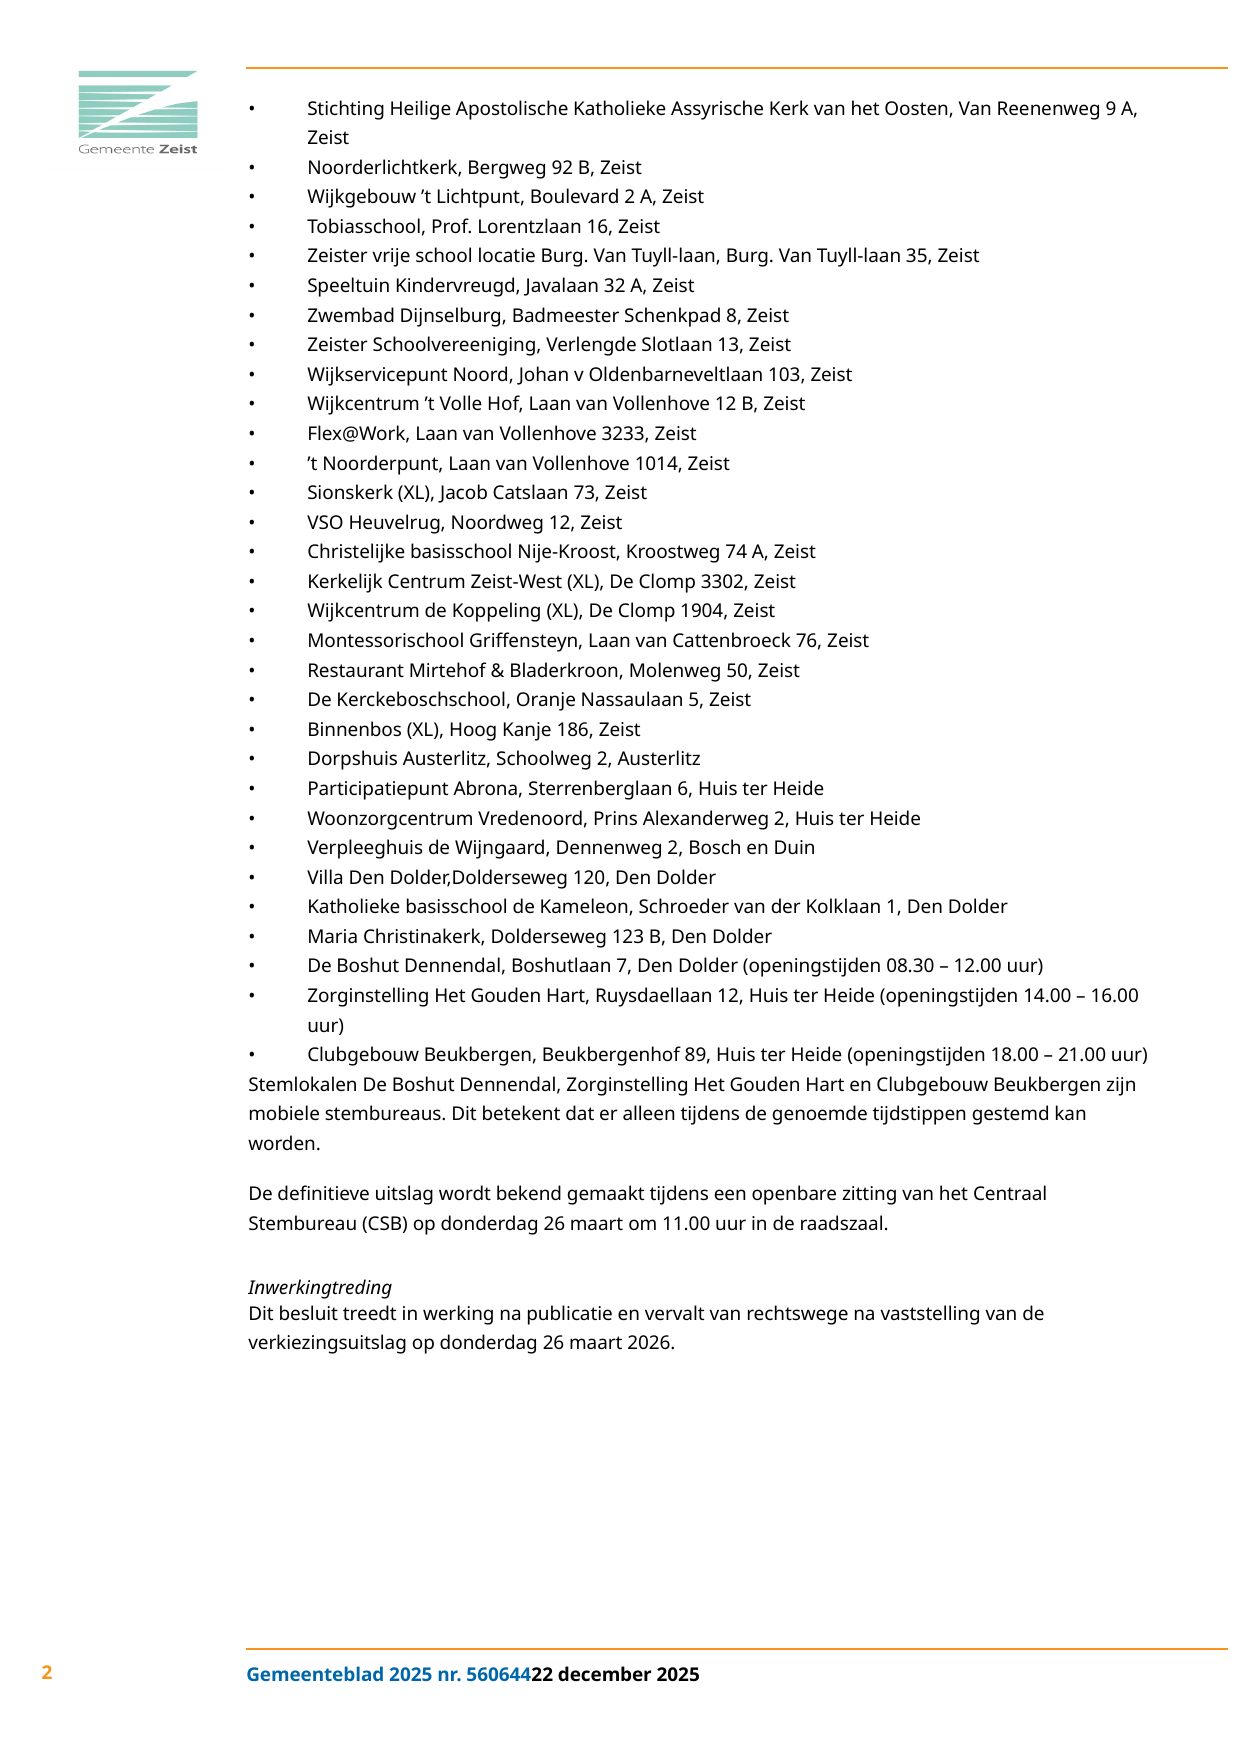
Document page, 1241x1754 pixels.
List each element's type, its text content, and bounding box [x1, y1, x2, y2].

list Sionskerk (XL), Jacob Catslaan 73, Zeist [248, 479, 1152, 505]
list Zeister Schoolvereeniging, Verlengde Slotlaan 13, Zeist [248, 331, 1152, 357]
list VSO Heuvelrug, Noordweg 12, Zeist [248, 509, 1152, 535]
text Dit besluit treedt in werking na publicatie en vervalt van rechtswege na vaststelling van de verkiezingsuitslag op donderdag 26 maart 2026. [248, 1300, 1152, 1355]
list De Boshut Dennendal, Boshutlaan 7, Den Dolder (openingstijden 08.30 – 12.00 uur) [248, 953, 1152, 978]
list Stichting Heilige Apostolische Katholieke Assyrische Kerk van het Oosten, Van Reenenweg 9 A, Zeist [248, 95, 1152, 150]
list Clubgebouw Beukbergen, Beukbergenhof 89, Huis ter Heide (openingstijden 18.00 – 21.00 uur) [248, 1041, 1152, 1067]
text Inwerkingtreding [248, 1274, 1152, 1300]
list Wijkservicepunt Noord, Johan v Oldenbarneveltlaan 103, Zeist [248, 361, 1152, 387]
list Montessorischool Griffensteyn, Laan van Cattenbroeck 76, Zeist [248, 627, 1152, 653]
list Tobiasschool, Prof. Lorentzlaan 16, Zeist [248, 213, 1152, 239]
text Stemlokalen De Boshut Dennendal, Zorginstelling Het Gouden Hart en Clubgebouw Beukbergen zijn mobiele stembureaus. Dit betekent dat er alleen tijdens de genoemde tijdstippen gestemd kan worden. [248, 1071, 1152, 1156]
list Woonzorgcentrum Vredenoord, Prins Alexanderweg 2, Huis ter Heide [248, 805, 1152, 831]
list Wijkcentrum de Koppeling (XL), De Clomp 1904, Zeist [248, 598, 1152, 623]
list Zwembad Dijnselburg, Badmeester Schenkpad 8, Zeist [248, 302, 1152, 328]
list Verpleeghuis de Wijngaard, Dennenweg 2, Bosch en Duin [248, 834, 1152, 860]
list Villa Den Dolder,Dolderseweg 120, Den Dolder [248, 864, 1152, 890]
text De definitieve uitslag wordt bekend gemaakt tijdens een openbare zitting van het Centraal Stembureau (CSB) op donderdag 26 maart om 11.00 uur in de raadszaal. [248, 1181, 1152, 1236]
list Zorginstelling Het Gouden Hart, Ruysdaellaan 12, Huis ter Heide (openingstijden 14.00 – 16.00 uur) [248, 982, 1152, 1038]
list Katholieke basisschool de Kameleon, Schroeder van der Kolklaan 1, Den Dolder [248, 893, 1152, 919]
list Zeister vrije school locatie Burg. Van Tuyll-laan, Burg. Van Tuyll-laan 35, Zeist [248, 243, 1152, 268]
list Restaurant Mirtehof & Bladerkroon, Molenweg 50, Zeist [248, 657, 1152, 683]
list Noorderlichtkerk, Bergweg 92 B, Zeist [248, 154, 1152, 180]
list Wijkcentrum ’t Volle Hof, Laan van Vollenhove 12 B, Zeist [248, 391, 1152, 416]
list ’t Noorderpunt, Laan van Vollenhove 1014, Zeist [248, 450, 1152, 476]
list Binnenbos (XL), Hoog Kanje 186, Zeist [248, 716, 1152, 742]
list Maria Christinakerk, Dolderseweg 123 B, Den Dolder [248, 923, 1152, 949]
list Kerkelijk Centrum Zeist-West (XL), De Clomp 3302, Zeist [248, 568, 1152, 594]
list Wijkgebouw ’t Lichtpunt, Boulevard 2 A, Zeist [248, 183, 1152, 209]
list De Kerckeboschschool, Oranje Nassaulaan 5, Zeist [248, 686, 1152, 712]
list Speeltuin Kindervreugd, Javalaan 32 A, Zeist [248, 272, 1152, 298]
list Flex@Work, Laan van Vollenhove 3233, Zeist [248, 420, 1152, 446]
list Dorpshuis Austerlitz, Schoolweg 2, Austerlitz [248, 746, 1152, 771]
list Participatiepunt Abrona, Sterrenberglaan 6, Huis ter Heide [248, 775, 1152, 801]
list Christelijke basisschool Nije-Kroost, Kroostweg 74 A, Zeist [248, 538, 1152, 564]
picture [41, 47, 231, 172]
